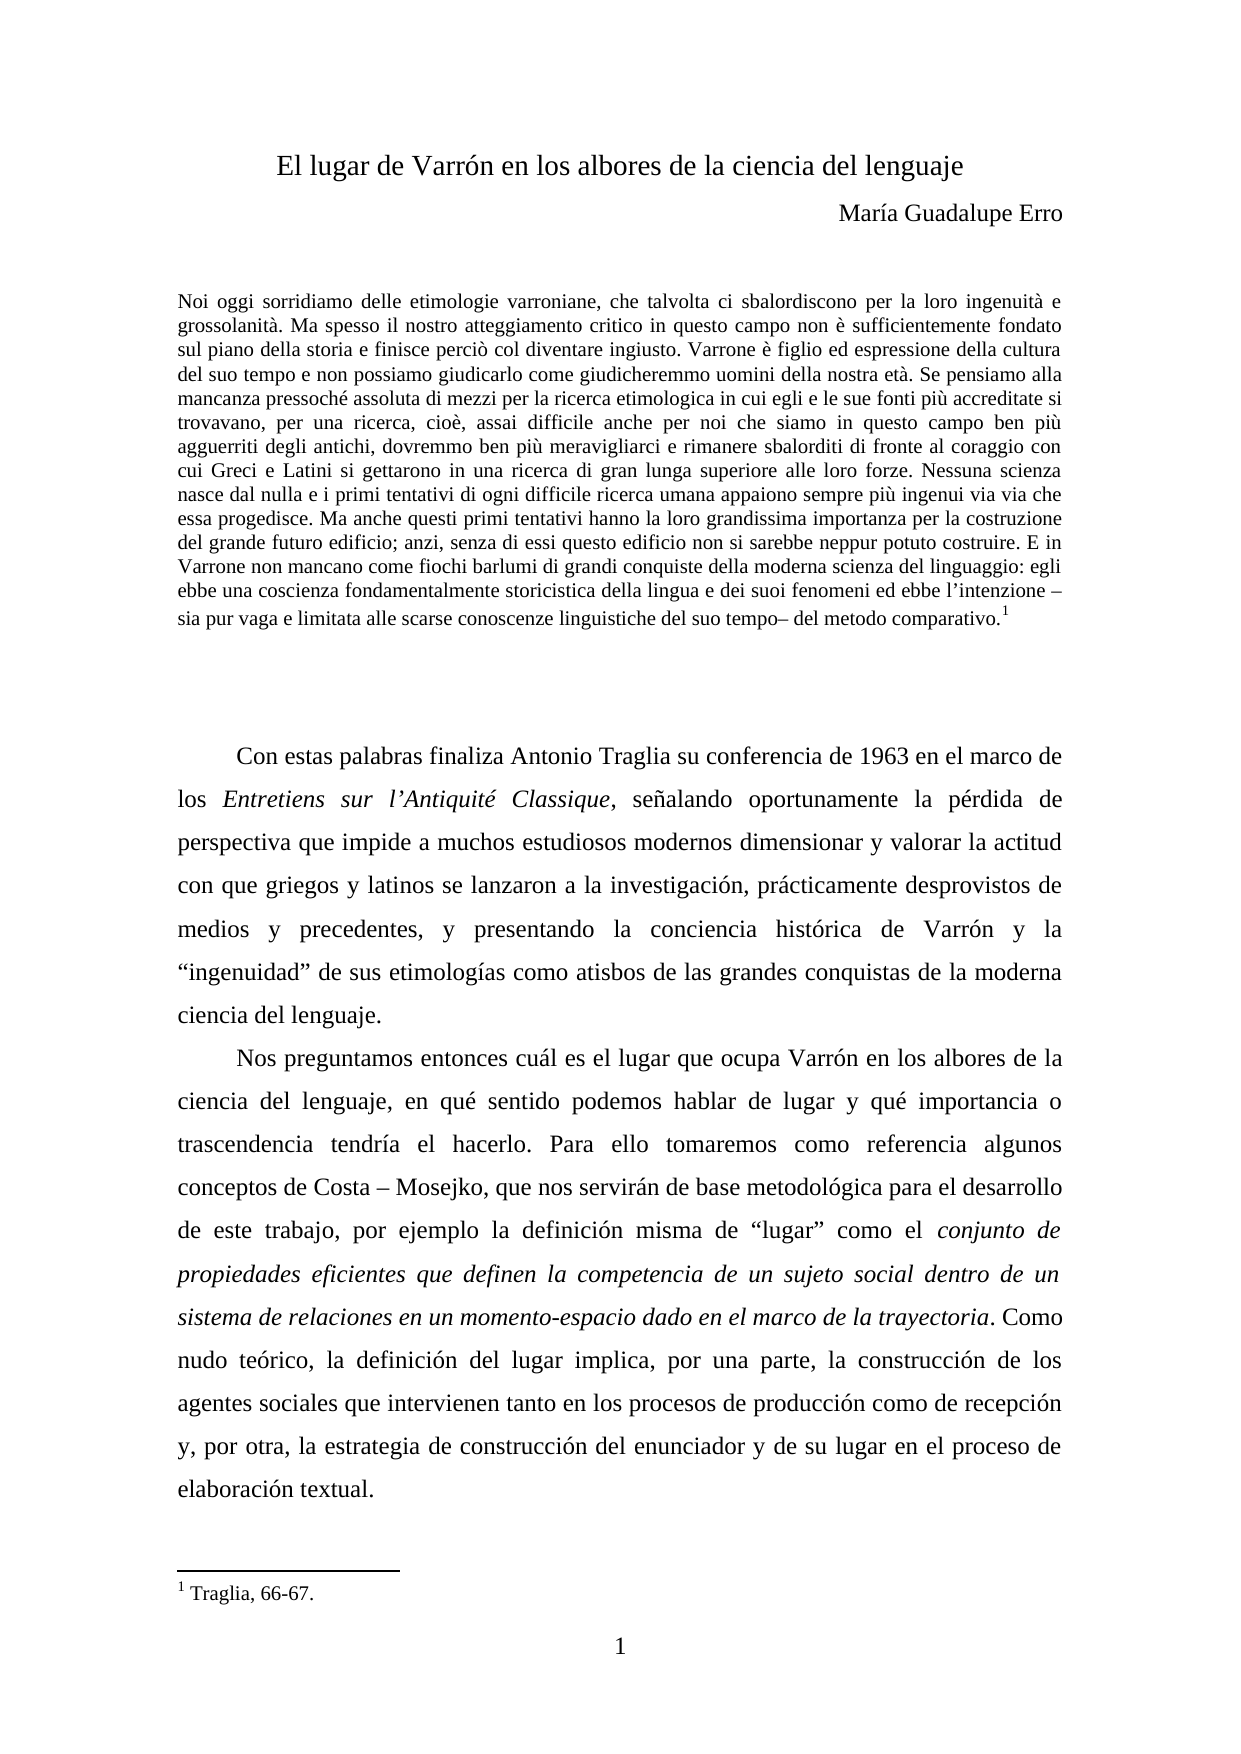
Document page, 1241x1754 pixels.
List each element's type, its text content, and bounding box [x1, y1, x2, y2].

text Traglia, 66-67. [177, 1577, 1063, 1606]
text Nos preguntamos entonces cuál es el lugar que ocupa Varrón en los albores de la ciencia del lenguaje, en qué sentido podemos hablar de lugar y qué importancia o trascendencia tendría el hacerlo. Para ello tomaremos como referencia algunos conceptos de Costa – Mosejko, que nos servirán de base metodológica para el desarrollo de este trabajo, por ejemplo la definición misma de “lugar” como el conjunto de propiedades eficientes que definen la competencia de un sujeto social dentro de un sistema de relaciones en un momento-espacio dado en el marco de la trayectoria. Como nudo teórico, la definición del lugar implica, por una parte, la construcción de los agentes sociales que intervienen tanto en los procesos de producción como de recepción y, por otra, la estrategia de construcción del enunciador y de su lugar en el proceso de elaboración textual. [177, 1043, 1063, 1503]
text Noi oggi sorridiamo delle etimologie varroniane, che talvolta ci sbalordiscono per la loro ingenuità e grossolanità. Ma spesso il nostro atteggiamento critico in questo campo non è sufficientemente fondato sul piano della storia e finisce perciò col diventare ingiusto. Varrone è figlio ed espressione della cultura del suo tempo e non possiamo giudicarlo come giudicheremmo uomini della nostra età. Se pensiamo alla mancanza pressoché assoluta di mezzi per la ricerca etimologica in cui egli e le sue fonti più accreditate si trovavano, per una ricerca, cioè, assai difficile anche per noi che siamo in questo campo ben più agguerriti degli antichi, dovremmo ben più meravigliarci e rimanere sbalorditi di fronte al coraggio con cui Greci e Latini si gettarono in una ricerca di gran lunga superiore alle loro forze. Nessuna scienza nasce dal nulla e i primi tentativi di ogni difficile ricerca umana appaiono sempre più ingenui via via che essa progedisce. Ma anche questi primi tentativi hanno la loro grandissima importanza per la costruzione del grande futuro edificio; anzi, senza di essi questo edificio non si sarebbe neppur potuto costruire. E in Varrone non mancano come fiochi barlumi di grandi conquiste della moderna scienza del linguaggio: egli ebbe una coscienza fondamentalmente storicistica della lingua e dei suoi fenomeni ed ebbe l’intenzione –sia pur vaga e limitata alle scarse conoscenze linguistiche del suo tempo– del metodo comparativo. [177, 289, 1063, 631]
text María Guadalupe Erro [177, 198, 1063, 227]
title El lugar de Varrón en los albores de la ciencia del lenguaje [177, 148, 1063, 181]
text Con estas palabras finaliza Antonio Traglia su conferencia de 1963 en el marco de los Entretiens sur l’Antiquité Classique, señalando oportunamente la pérdida de perspectiva que impide a muchos estudiosos modernos dimensionar y valorar la actitud con que griegos y latinos se lanzaron a la investigación, prácticamente desprovistos de medios y precedentes, y presentando la conciencia histórica de Varrón y la “ingenuidad” de sus etimologías como atisbos de las grandes conquistas de la moderna ciencia del lenguaje. [177, 741, 1063, 1029]
